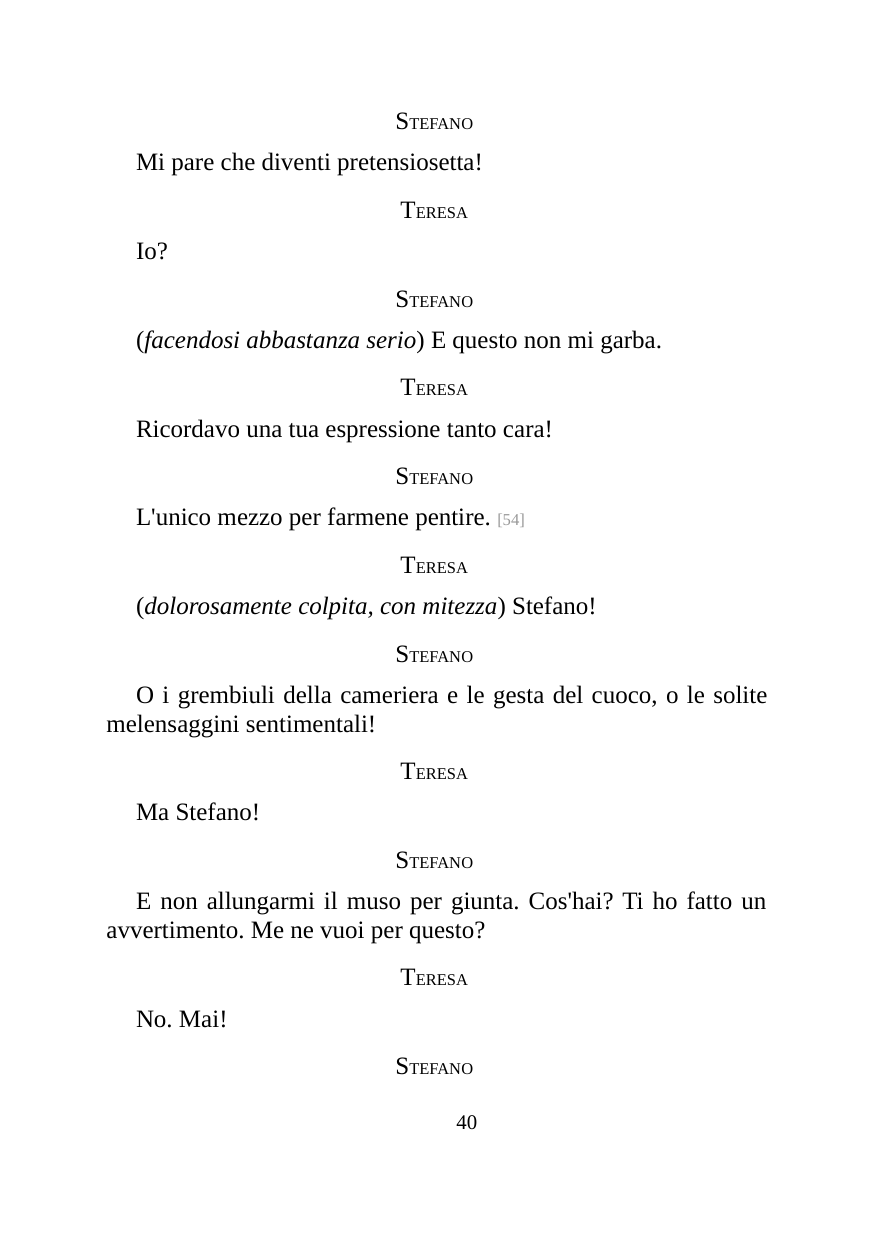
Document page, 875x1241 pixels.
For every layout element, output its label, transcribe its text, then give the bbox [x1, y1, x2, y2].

text Stefano [106, 639, 768, 667]
text Mi pare che diventi pretensiosetta! [106, 147, 768, 176]
text Teresa [106, 550, 768, 579]
text Ma Stefano! [106, 797, 768, 826]
text Stefano [106, 461, 768, 490]
text Teresa [106, 195, 768, 224]
text Stefano [106, 1051, 768, 1080]
text E non allungarmi il muso per giunta. Cos'hai? Ti ho fatto un avvertimento. Me ne vuoi per questo? [106, 886, 768, 944]
text Stefano [106, 284, 768, 312]
text L'unico mezzo per farmene pentire. [54] [106, 502, 768, 531]
text Stefano [106, 106, 768, 135]
text Teresa [106, 372, 768, 401]
text Stefano [106, 845, 768, 874]
text Teresa [106, 962, 768, 991]
text Teresa [106, 756, 768, 785]
text O i grembiuli della cameriera e le gesta del cuoco, o le solite melensaggini sentimentali! [106, 680, 768, 737]
text Io? [106, 236, 768, 265]
text (facendosi abbastanza serio) E questo non mi garba. [106, 325, 768, 354]
text (dolorosamente colpita, con mitezza) Stefano! [106, 591, 768, 620]
text Ricordavo una tua espressione tanto cara! [106, 414, 768, 442]
text No. Mai! [106, 1004, 768, 1032]
